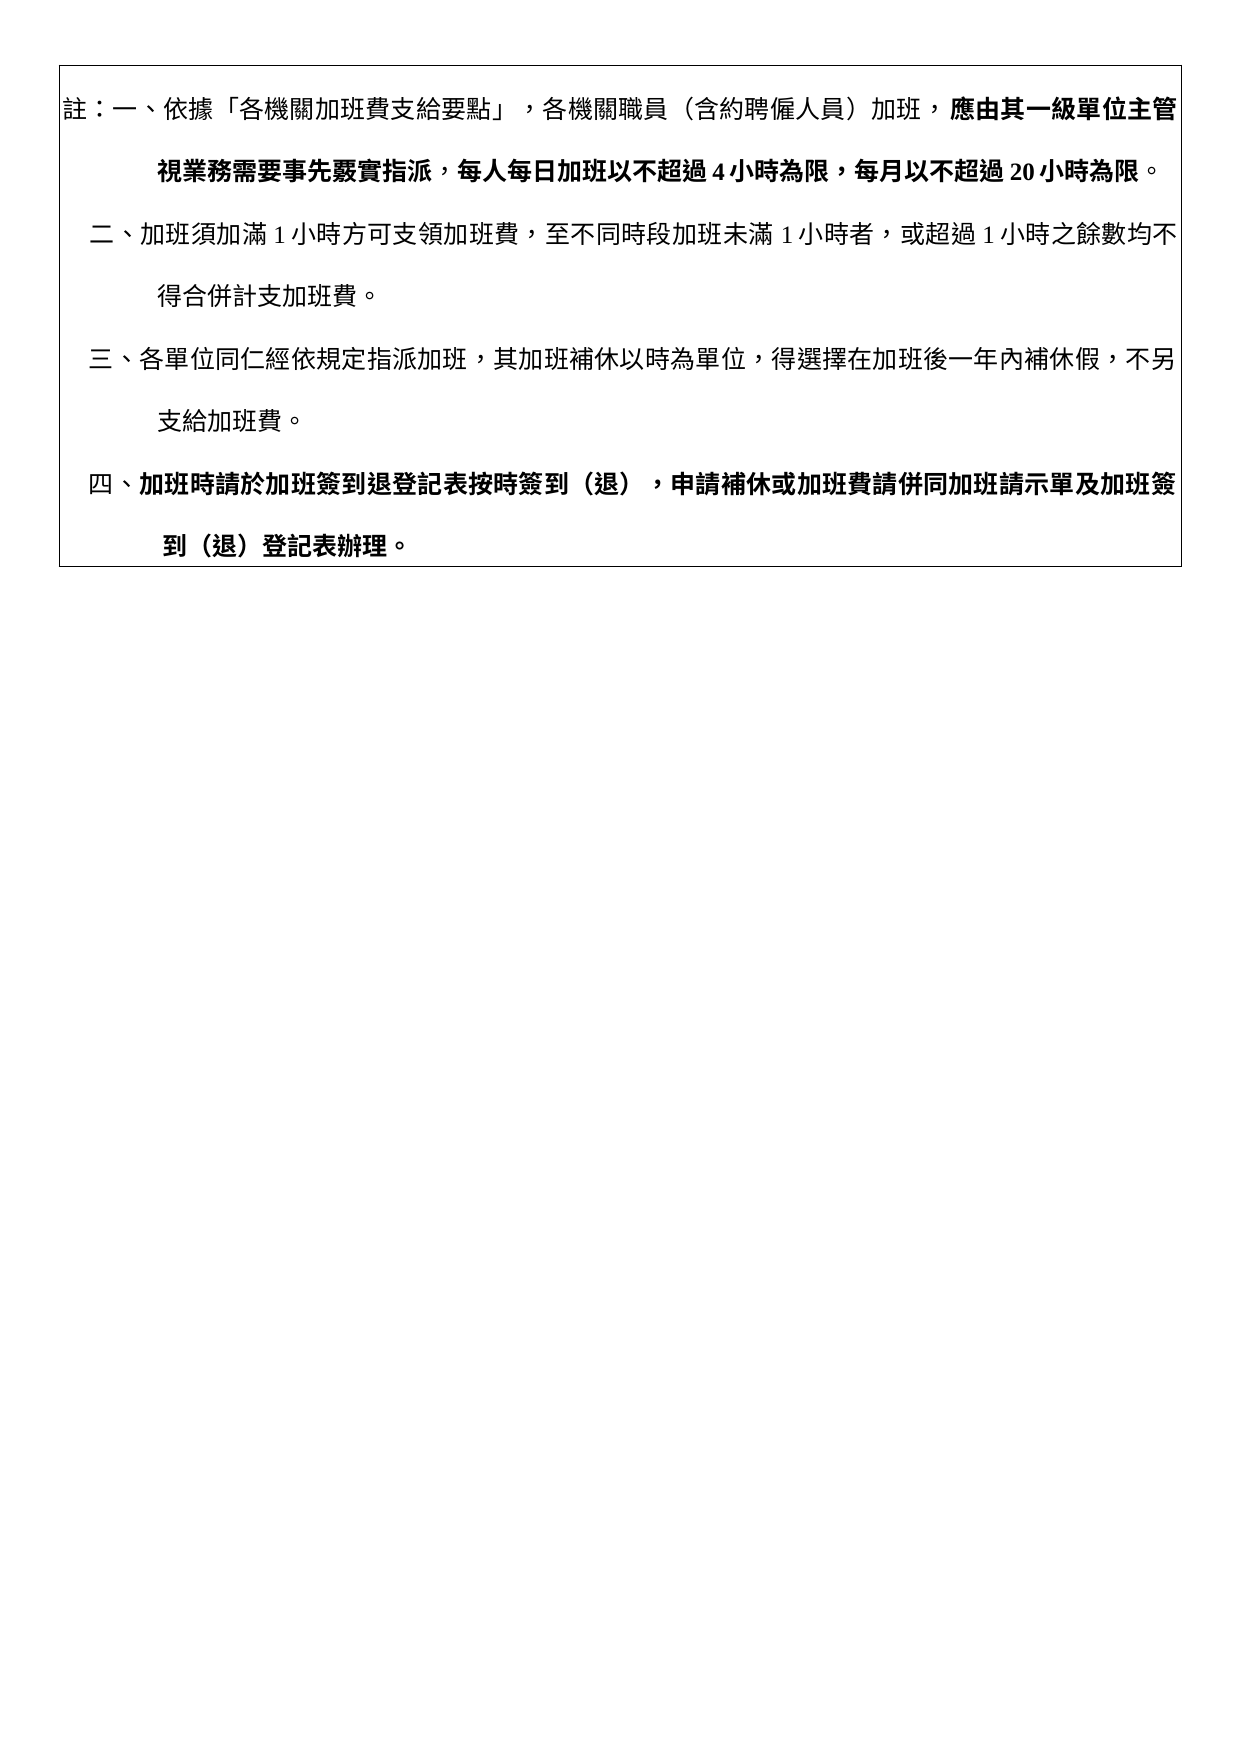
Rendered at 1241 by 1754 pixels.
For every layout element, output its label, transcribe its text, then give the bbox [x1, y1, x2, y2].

table_cell 註：一、依據「各機關加班費支給要點」，各機關職員（含約聘僱人員）加班，應由其一級單位主管視業務需要事先覈實指派，每人每日加班以不超過4小時為限，每月以不超過20小時為限。 二、加班須加滿1小時方可支領加班費，至不同時段加班未滿1小時者，或超過1小時之餘數均不得合併計支加班費。 三、各單位同仁經依規定指派加班，其加班補休以時為單位，得選擇在加班後一年內補休假，不另支給加班費。 四、加班時請於加班簽到退登記表按時簽到（退），申請補休或加班費請併同加班請示單及加班簽到（退）登記表辦理。 [60, 66, 1181, 566]
